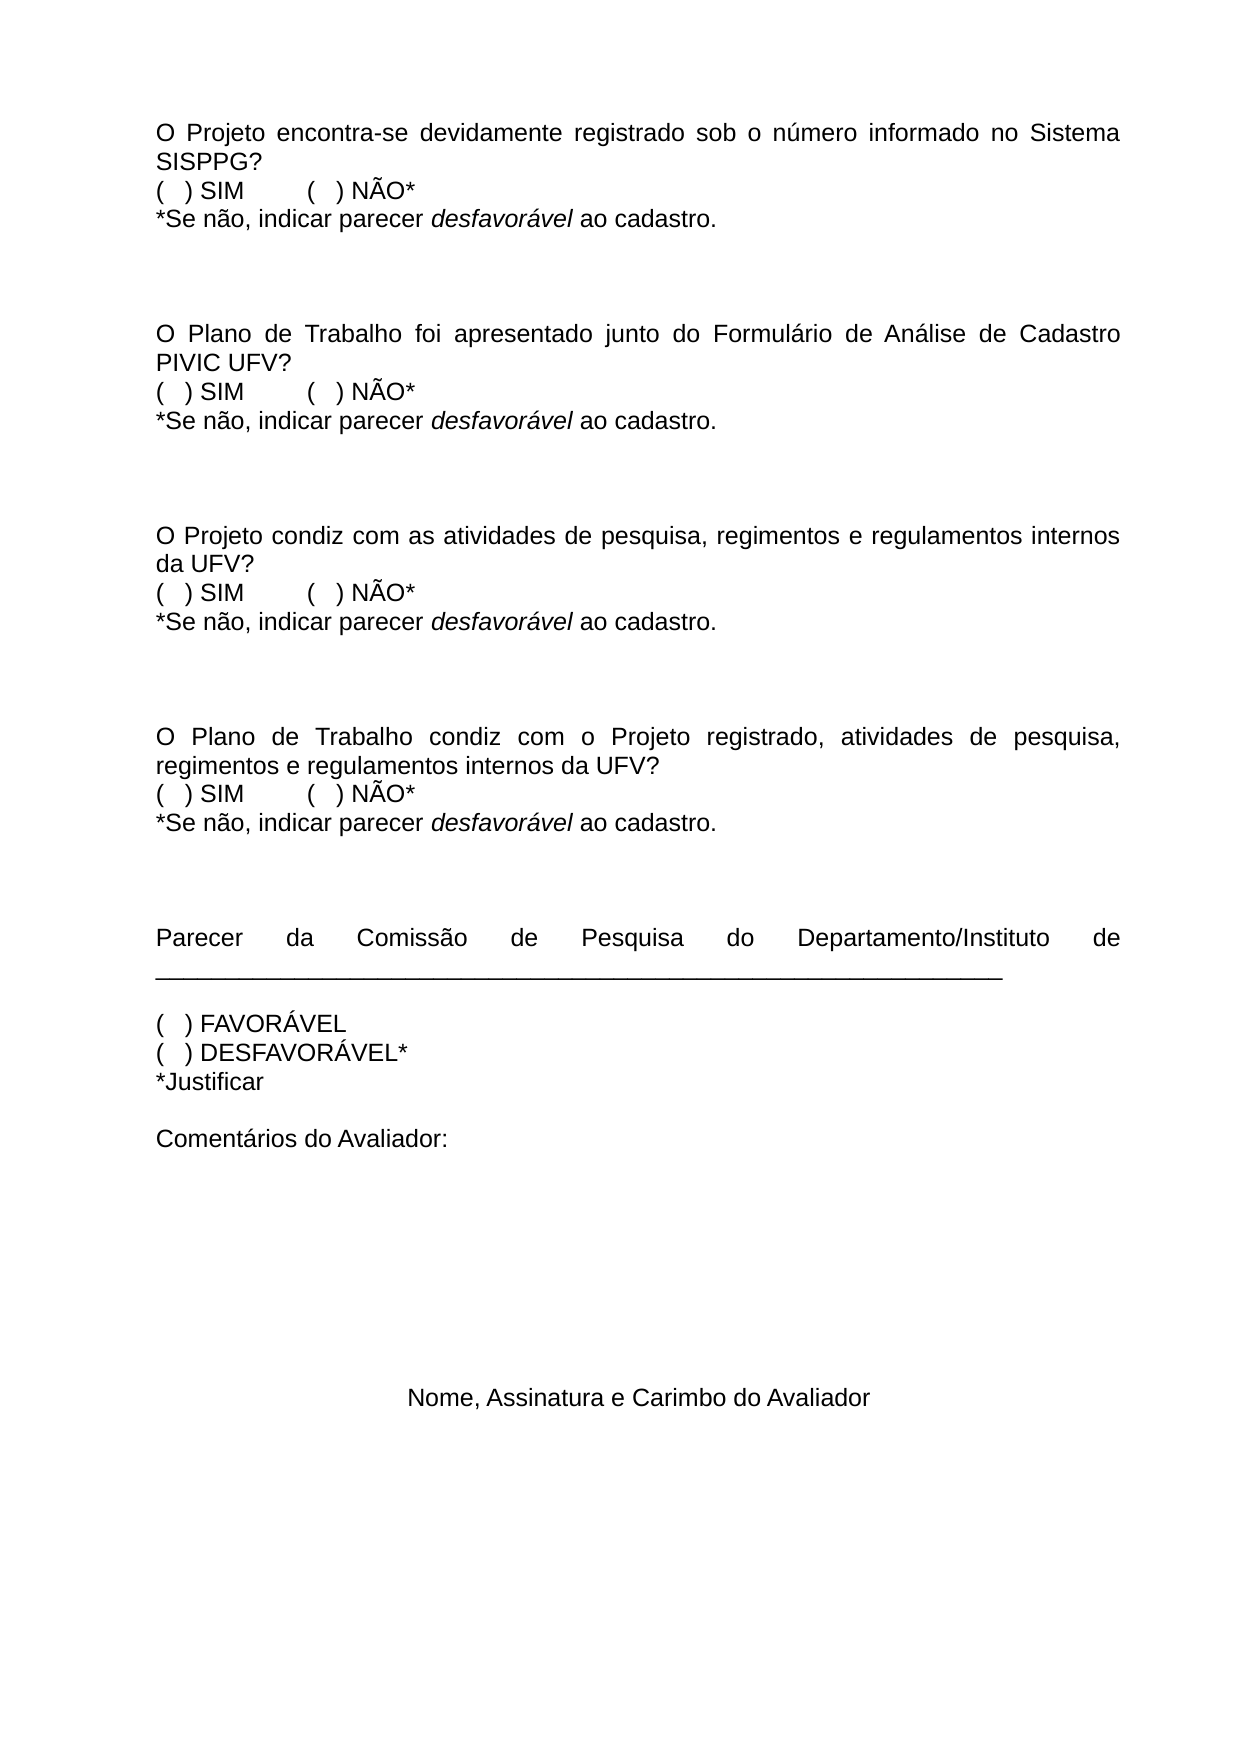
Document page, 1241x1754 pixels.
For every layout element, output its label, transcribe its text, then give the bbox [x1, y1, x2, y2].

text ( ) SIM ( ) NÃO* [156, 578, 1122, 607]
text O Plano de Trabalho foi apresentado junto do Formulário de Análise de Cadastro PIVIC UFV? [156, 319, 1122, 377]
text ( ) SIM ( ) NÃO* [156, 779, 1122, 808]
text *Se não, indicar parecer desfavorável ao cadastro. [156, 607, 1122, 636]
text O Projeto condiz com as atividades de pesquisa, regimentos e regulamentos internos da UFV? [156, 521, 1122, 578]
text Nome, Assinatura e Carimbo do Avaliador [156, 1383, 1122, 1412]
text *Se não, indicar parecer desfavorável ao cadastro. [156, 808, 1122, 837]
text ( ) SIM ( ) NÃO* [156, 377, 1122, 406]
text O Projeto encontra-se devidamente registrado sob o número informado no Sistema SISPPG? [156, 118, 1122, 176]
text ( ) FAVORÁVEL [156, 1009, 1122, 1038]
text *Se não, indicar parecer desfavorável ao cadastro. [156, 406, 1122, 434]
text *Justificar [156, 1067, 1122, 1096]
text ( ) DESFAVORÁVEL* [156, 1038, 1122, 1067]
text Parecer da Comissão de Pesquisa do Departamento/Instituto de _____________________________________________________________ [156, 923, 1122, 981]
text ( ) SIM ( ) NÃO* [156, 176, 1122, 204]
text Comentários do Avaliador: [156, 1124, 1122, 1153]
text *Se não, indicar parecer desfavorável ao cadastro. [156, 204, 1122, 233]
text O Plano de Trabalho condiz com o Projeto registrado, atividades de pesquisa, regimentos e regulamentos internos da UFV? [156, 722, 1122, 779]
